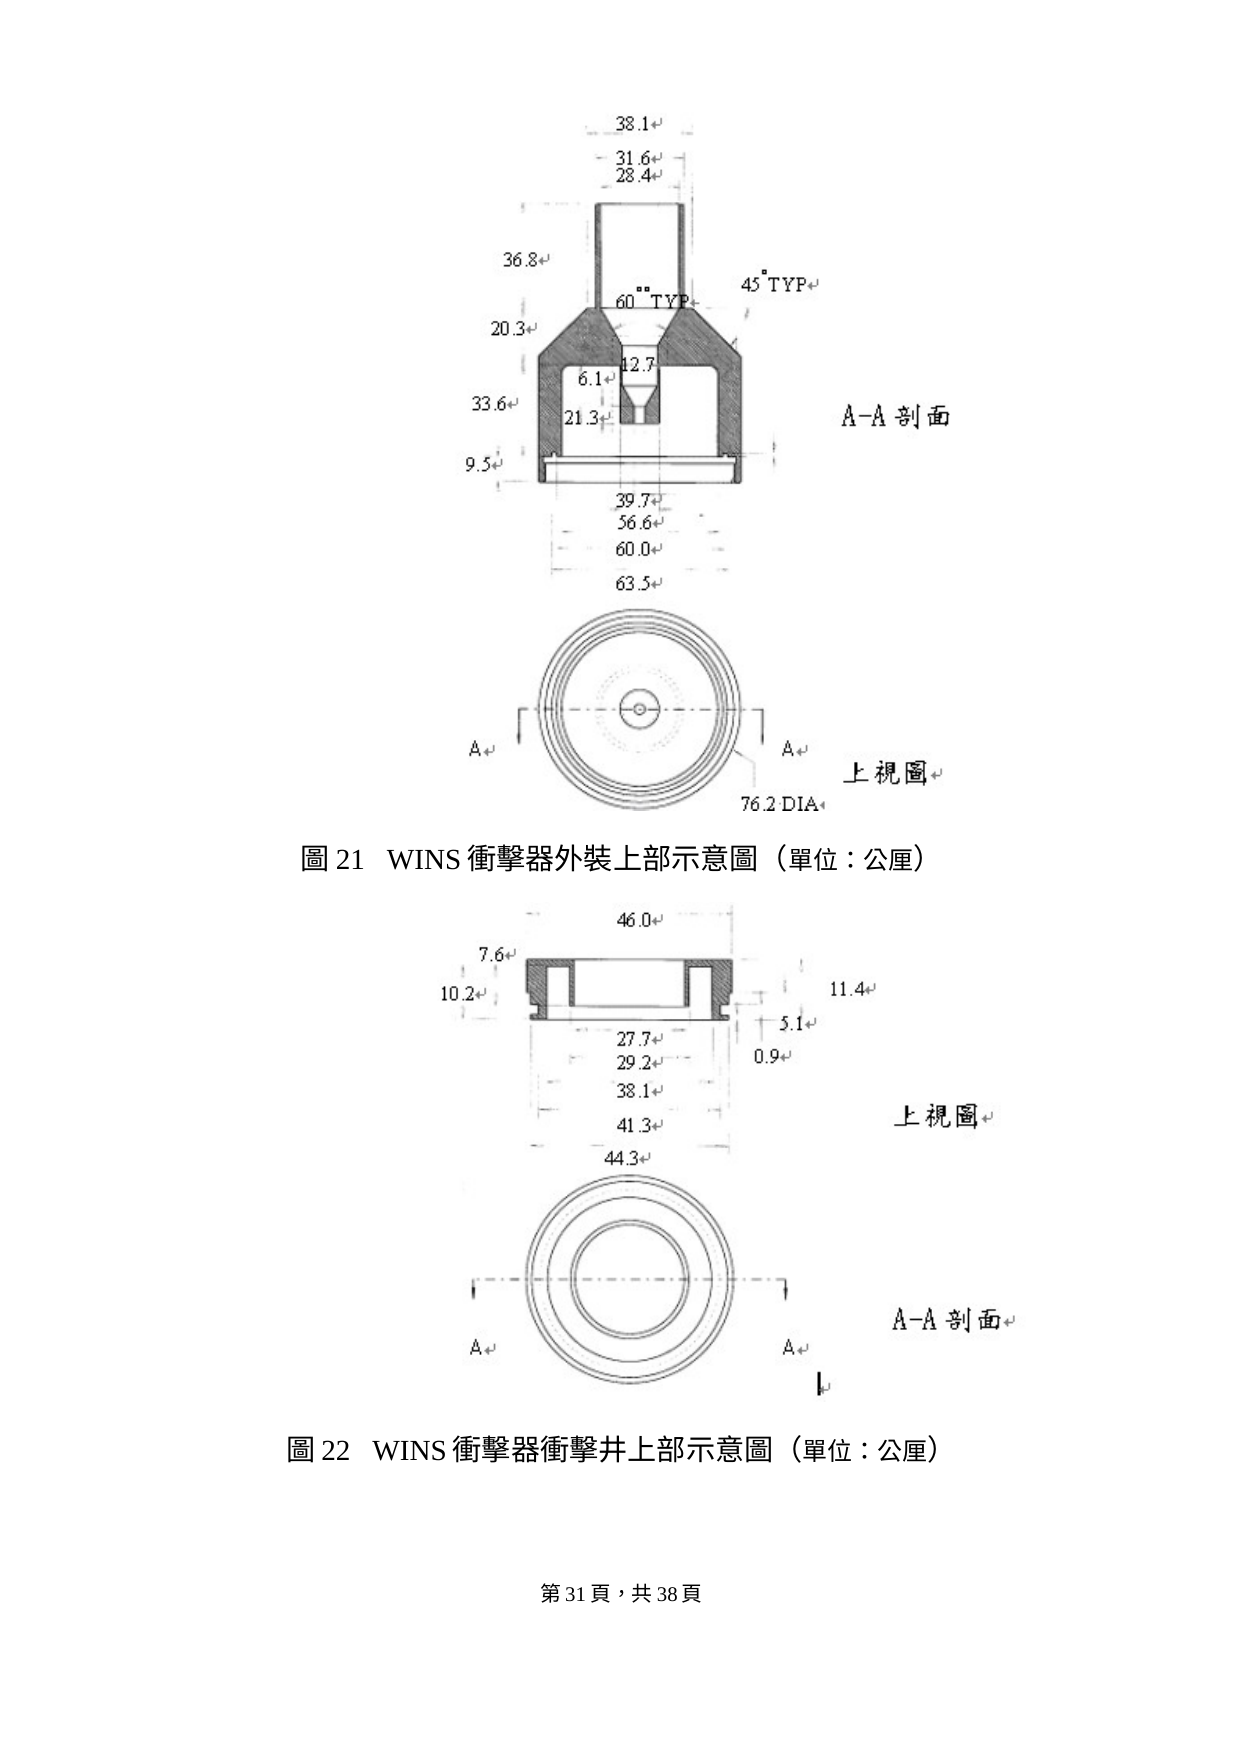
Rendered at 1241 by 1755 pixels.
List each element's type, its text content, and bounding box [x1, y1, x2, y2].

picture [293, 101, 950, 811]
text 圖22 WINS衝擊器衝擊井上部示意圖（單位：公厘） [150, 1426, 1093, 1468]
text 圖21 WINS衝擊器外裝上部示意圖（單位：公厘） [150, 836, 1093, 878]
picture [200, 902, 1054, 1402]
